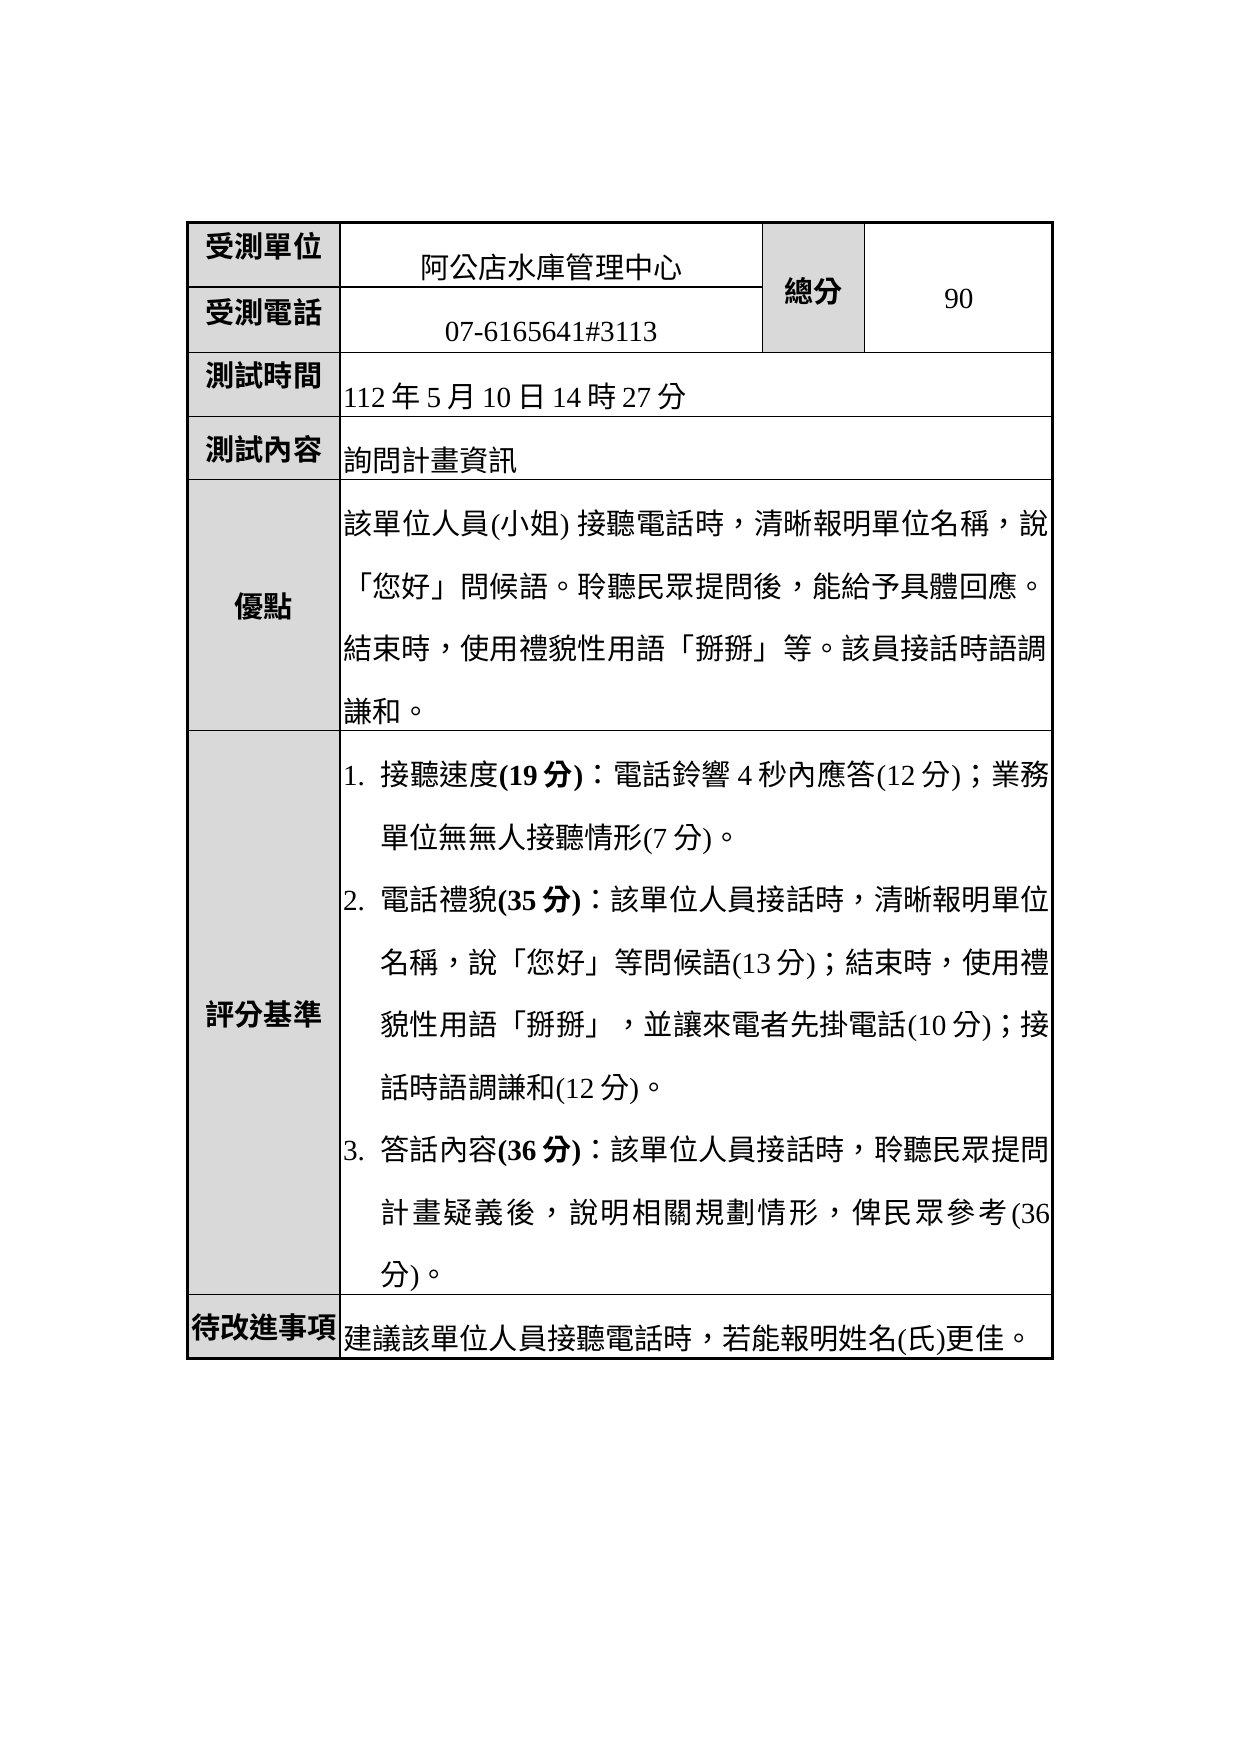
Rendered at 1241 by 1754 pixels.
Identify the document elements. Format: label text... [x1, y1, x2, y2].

table_cell 112年5月10日14時27分 [341, 353, 1051, 416]
table_header 90 [865, 224, 1051, 352]
table_cell 優點 [189, 480, 339, 730]
table_cell 測試內容 [189, 417, 339, 479]
table_cell 建議該單位人員接聽電話時，若能報明姓名(氏)更佳。 [341, 1295, 1051, 1357]
table_cell 詢問計畫資訊 [341, 417, 1051, 479]
table_cell 評分基準 [189, 731, 339, 1294]
table_cell 該單位人員(小姐) 接聽電話時，清晰報明單位名稱，說「您好」問候語。聆聽民眾提問後，能給予具體回應。結束時，使用禮貌性用語「掰掰」等。該員接話時語調謙和。 [341, 480, 1051, 730]
table_cell 受測電話 [189, 288, 339, 352]
table_header 受測單位 [189, 224, 339, 286]
table_cell 07-6165641#3113 [341, 288, 762, 352]
table_cell 待改進事項 [189, 1295, 339, 1357]
table_header 總分 [763, 224, 864, 352]
table_cell 測試時間 [189, 353, 339, 416]
table_cell 接聽速度(19分)：電話鈴響4秒內應答(12分)；業務單位無無人接聽情形(7分)。 電話禮貌(35分)：該單位人員接話時，清晰報明單位名稱，說「您好」等問候語(13分)；結束時，使用禮貌性用語「掰掰」，並讓來電者先掛電話(10分)；接話時語調謙和(12分)。 答話內容(36分)：該單位人員接話時，聆聽民眾提問計畫疑義後，說明相關規劃情形，俾民眾參考(36分)。 [341, 731, 1051, 1294]
table_header 阿公店水庫管理中心 [341, 224, 762, 286]
